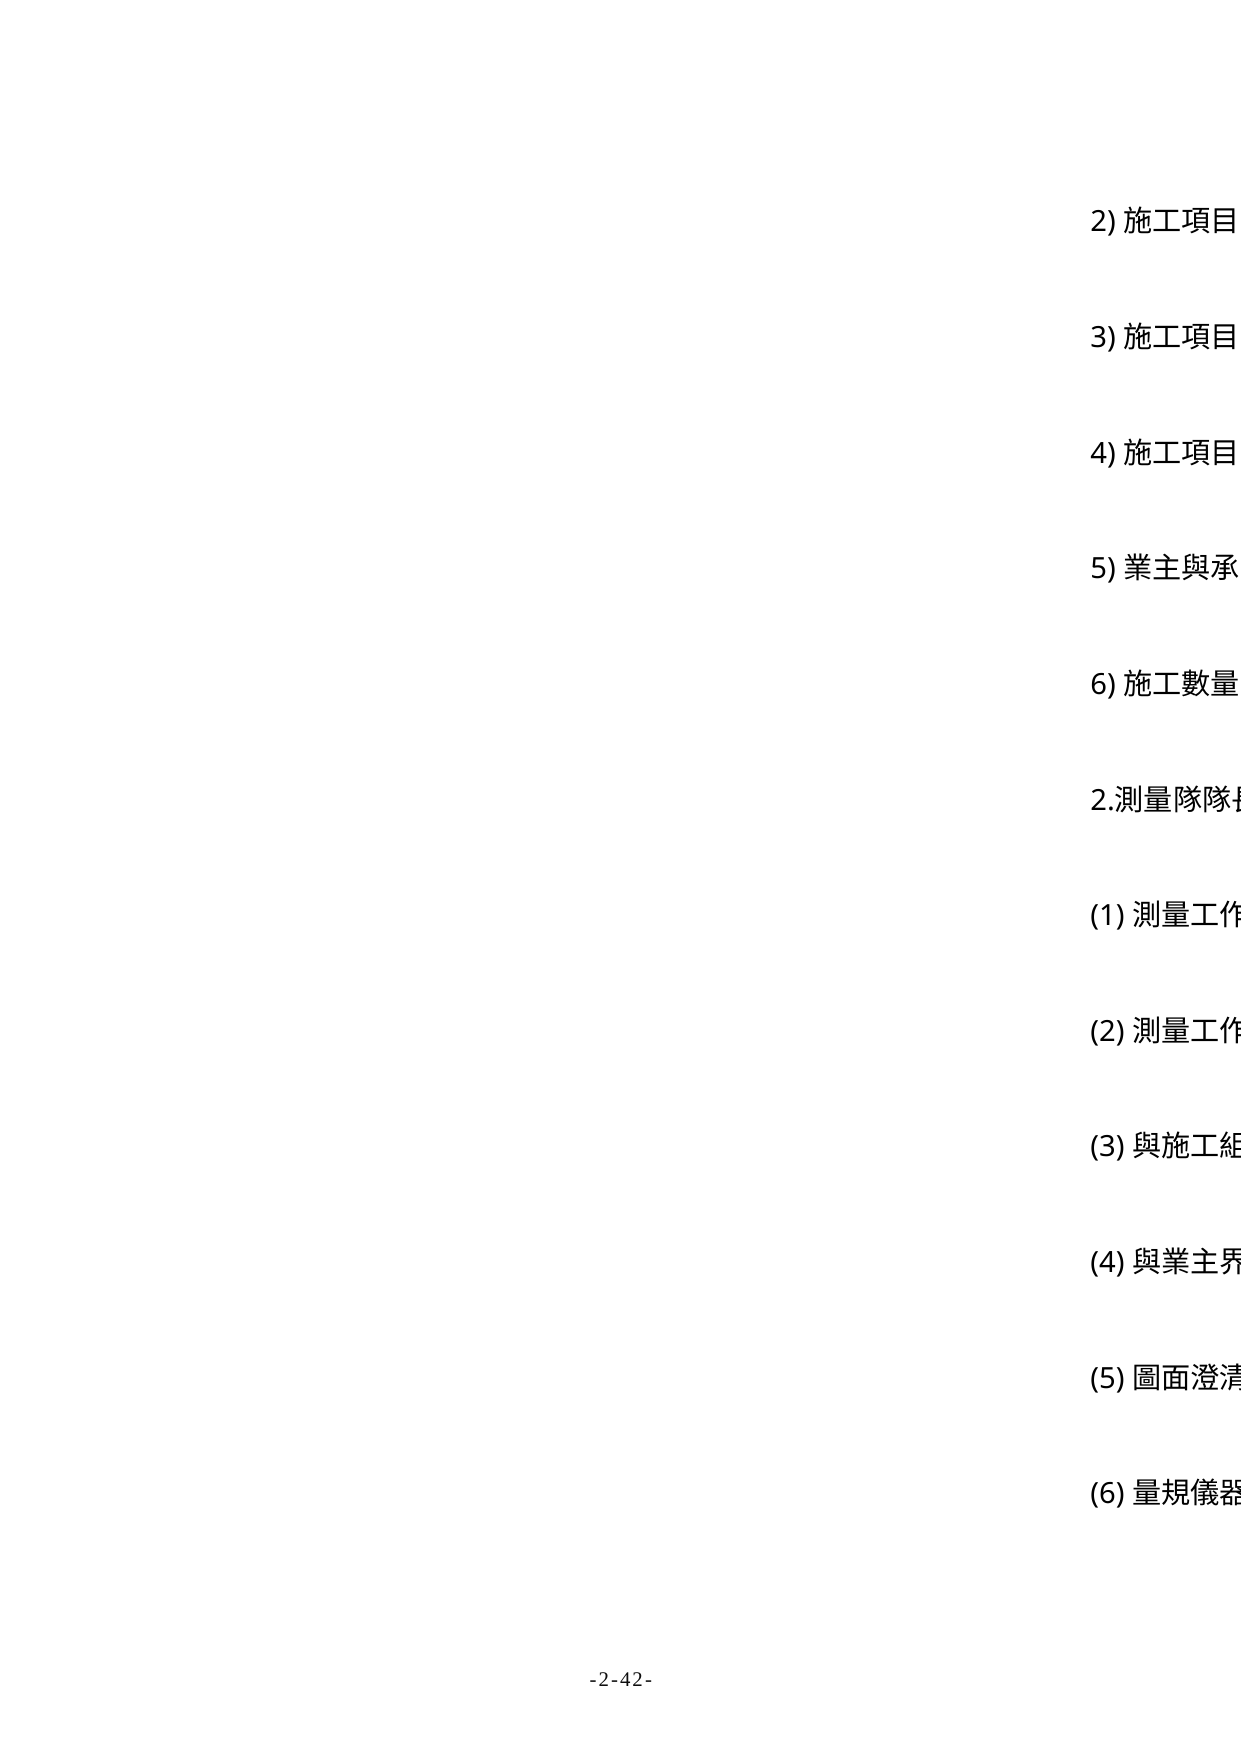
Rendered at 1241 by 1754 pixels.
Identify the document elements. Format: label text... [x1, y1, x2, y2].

text (6) 施工數量計算。 [1090, 610, 1240, 703]
text (2) 施工項目之檢驗品質及錯誤之掌控。 [1090, 148, 1240, 240]
text (3) 與施工組界面協調。 [1090, 1073, 1240, 1165]
text (4) 施工項目之工作進度追蹤。 [1090, 379, 1240, 472]
text (2) 測量工作之分配及執行追蹤。 [1090, 957, 1240, 1050]
text (4) 與業主界面協調。 [1090, 1188, 1240, 1281]
text (5) 圖面澄清及一般細性施工圖繪製。 [1090, 1304, 1240, 1397]
text (6) 量規儀器管理及校驗。 [1090, 1419, 1240, 1512]
text (1) 測量工作之評估及規劃。 [1090, 841, 1240, 934]
text (3) 施工項目之報表填寫整理。 [1090, 263, 1240, 356]
text (5) 業主與承包商之協調配合。 [1090, 494, 1240, 587]
text (7) 協力廠商協調管理及支援。 [1090, 1535, 1240, 1575]
text 12.測量隊隊長 [1090, 726, 1240, 818]
